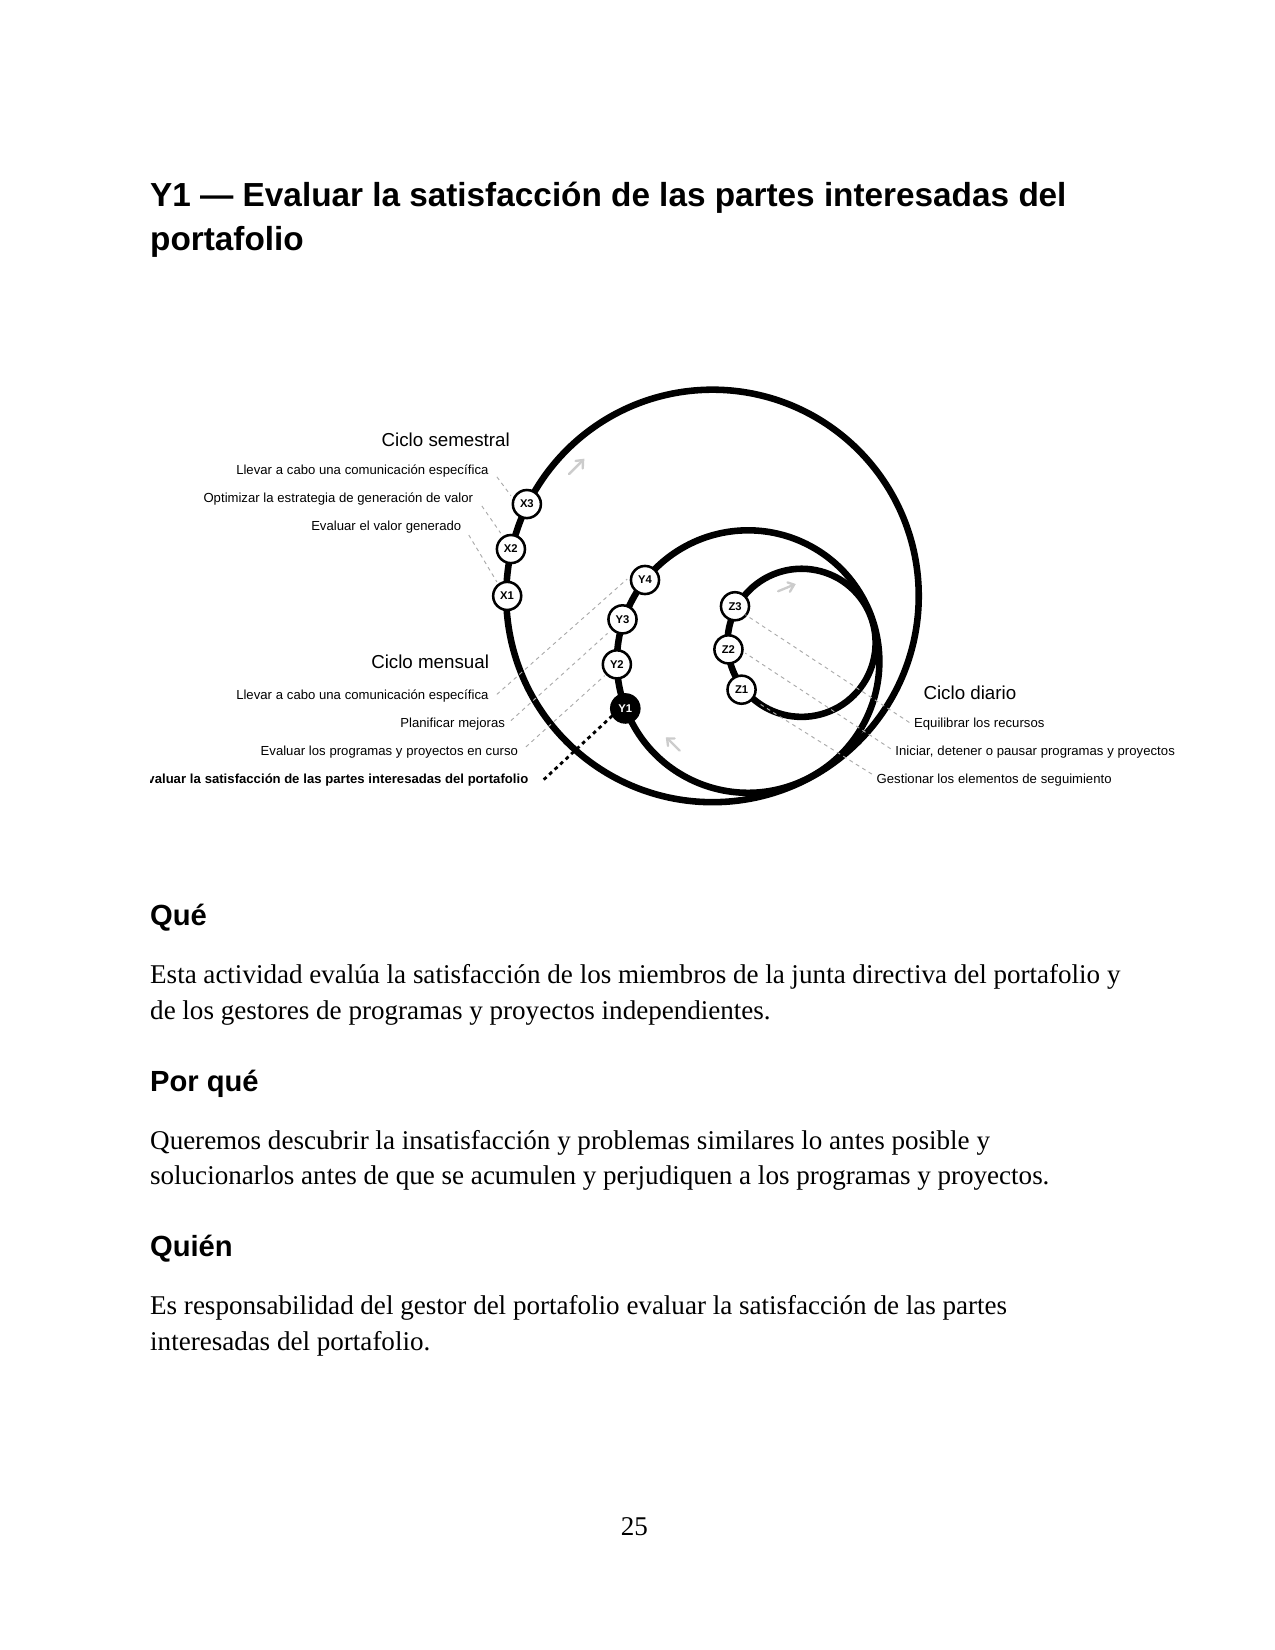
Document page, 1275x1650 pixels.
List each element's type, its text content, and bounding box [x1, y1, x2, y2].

subtitle Quién [150, 1229, 1125, 1263]
subtitle Qué [150, 898, 1125, 932]
text Es responsabilidad del gestor del portafolio evaluar la satisfacción de las partes interesadas del portafolio. [150, 1289, 1125, 1356]
subtitle Y1 — Evaluar la satisfacción de las partes interesadas del portafolio [150, 175, 1125, 258]
text Esta actividad evalúa la satisfacción de los miembros de la junta directiva del portafolio y de los gestores de programas y proyectos independientes. [150, 958, 1125, 1025]
text Queremos descubrir la insatisfacción y problemas similares lo antes posible y solucionarlos antes de que se acumulen y perjudiquen a los programas y proyectos. [150, 1124, 1125, 1191]
subtitle Por qué [150, 1064, 1125, 1097]
